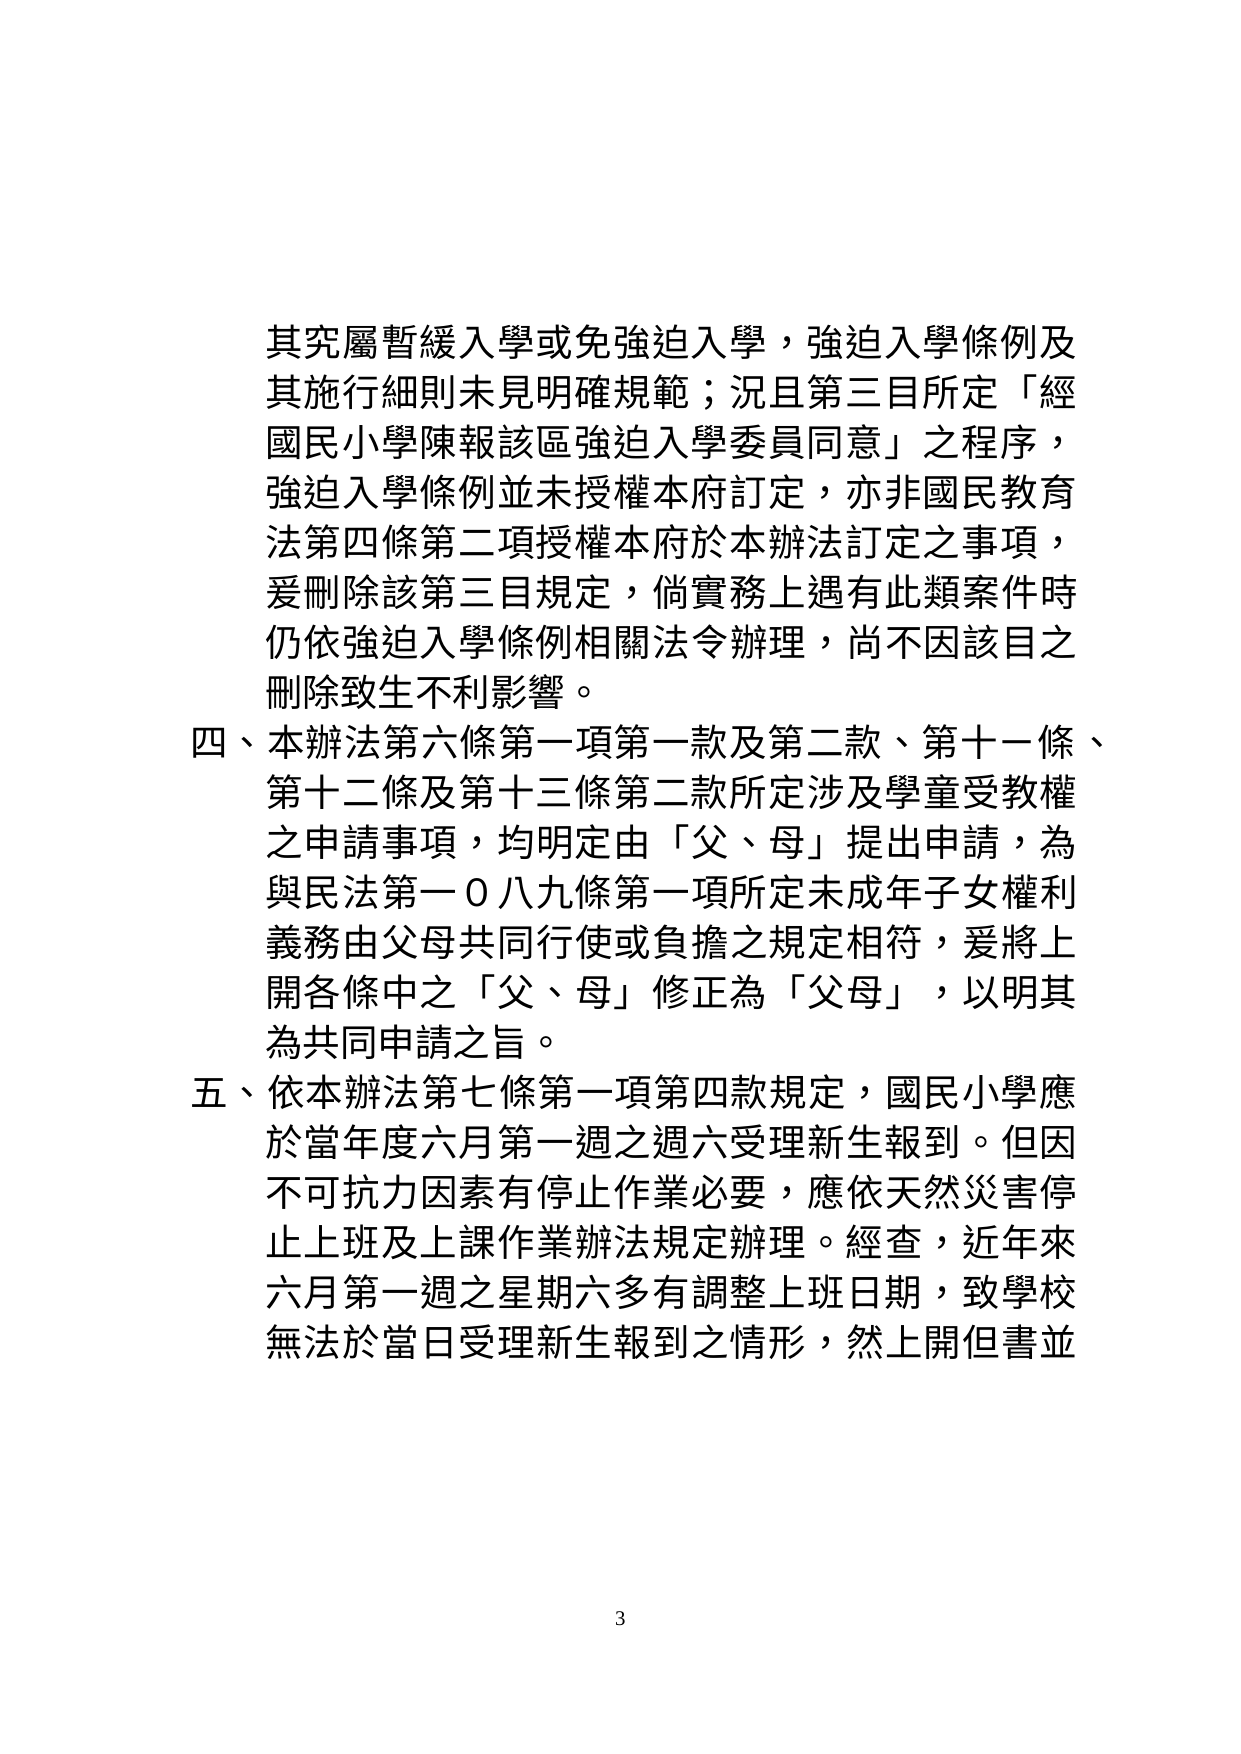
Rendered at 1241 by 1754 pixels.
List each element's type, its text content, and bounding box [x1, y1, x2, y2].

text 四、本辦法第六條第一項第一款及第二款、第十ㄧ條、第十二條及第十三條第二款所定涉及學童受教權之申請事項，均明定由「父、母」提出申請，為與民法第一０八九條第一項所定未成年子女權利義務由父母共同行使或負擔之規定相符，爰將上開各條中之「父、母」修正為「父母」，以明其為共同申請之旨。 [190, 716, 1078, 1066]
text 三、本辦法第六條第一項第一款各目所定受理暫緩入學申請之權責機關，並非該款本文所定之國民小學；又同款第一目之暫緩入學期間，強迫入學條例第十二條第一項係明定「但健康恢復後仍應入學」，尚非該款本文所定最長以一年為限；爰刪除本款之本文內容，並分就第一目及第二目修正明定其申請人、申請程序及相關要件，俾周延明確。至於同款第三目所定之特殊原因，應係強迫入學條例第九條第二項除書所定「……或有特殊原因經鄉（鎮、市、區）強迫入學委員會核准者」之免依該項規定限期入學或復學之情形，惟其究屬暫緩入學或免強迫入學，強迫入學條例及其施行細則未見明確規範；況且第三目所定「經國民小學陳報該區強迫入學委員同意」之程序，強迫入學條例並未授權本府訂定，亦非國民教育法第四條第二項授權本府於本辦法訂定之事項，爰刪除該第三目規定，倘實務上遇有此類案件時，仍依強迫入學條例相關法令辦理，尚不因該目之刪除致生不利影響。 [190, 316, 1078, 716]
text 五、依本辦法第七條第一項第四款規定，國民小學應於當年度六月第一週之週六受理新生報到。但因不可抗力因素有停止作業必要，應依天然災害停止上班及上課作業辦法規定辦理。經查，近年來六月第一週之星期六多有調整上班日期，致學校無法於當日受理新生報到之情形，然上開但書並 [190, 1066, 1078, 1366]
